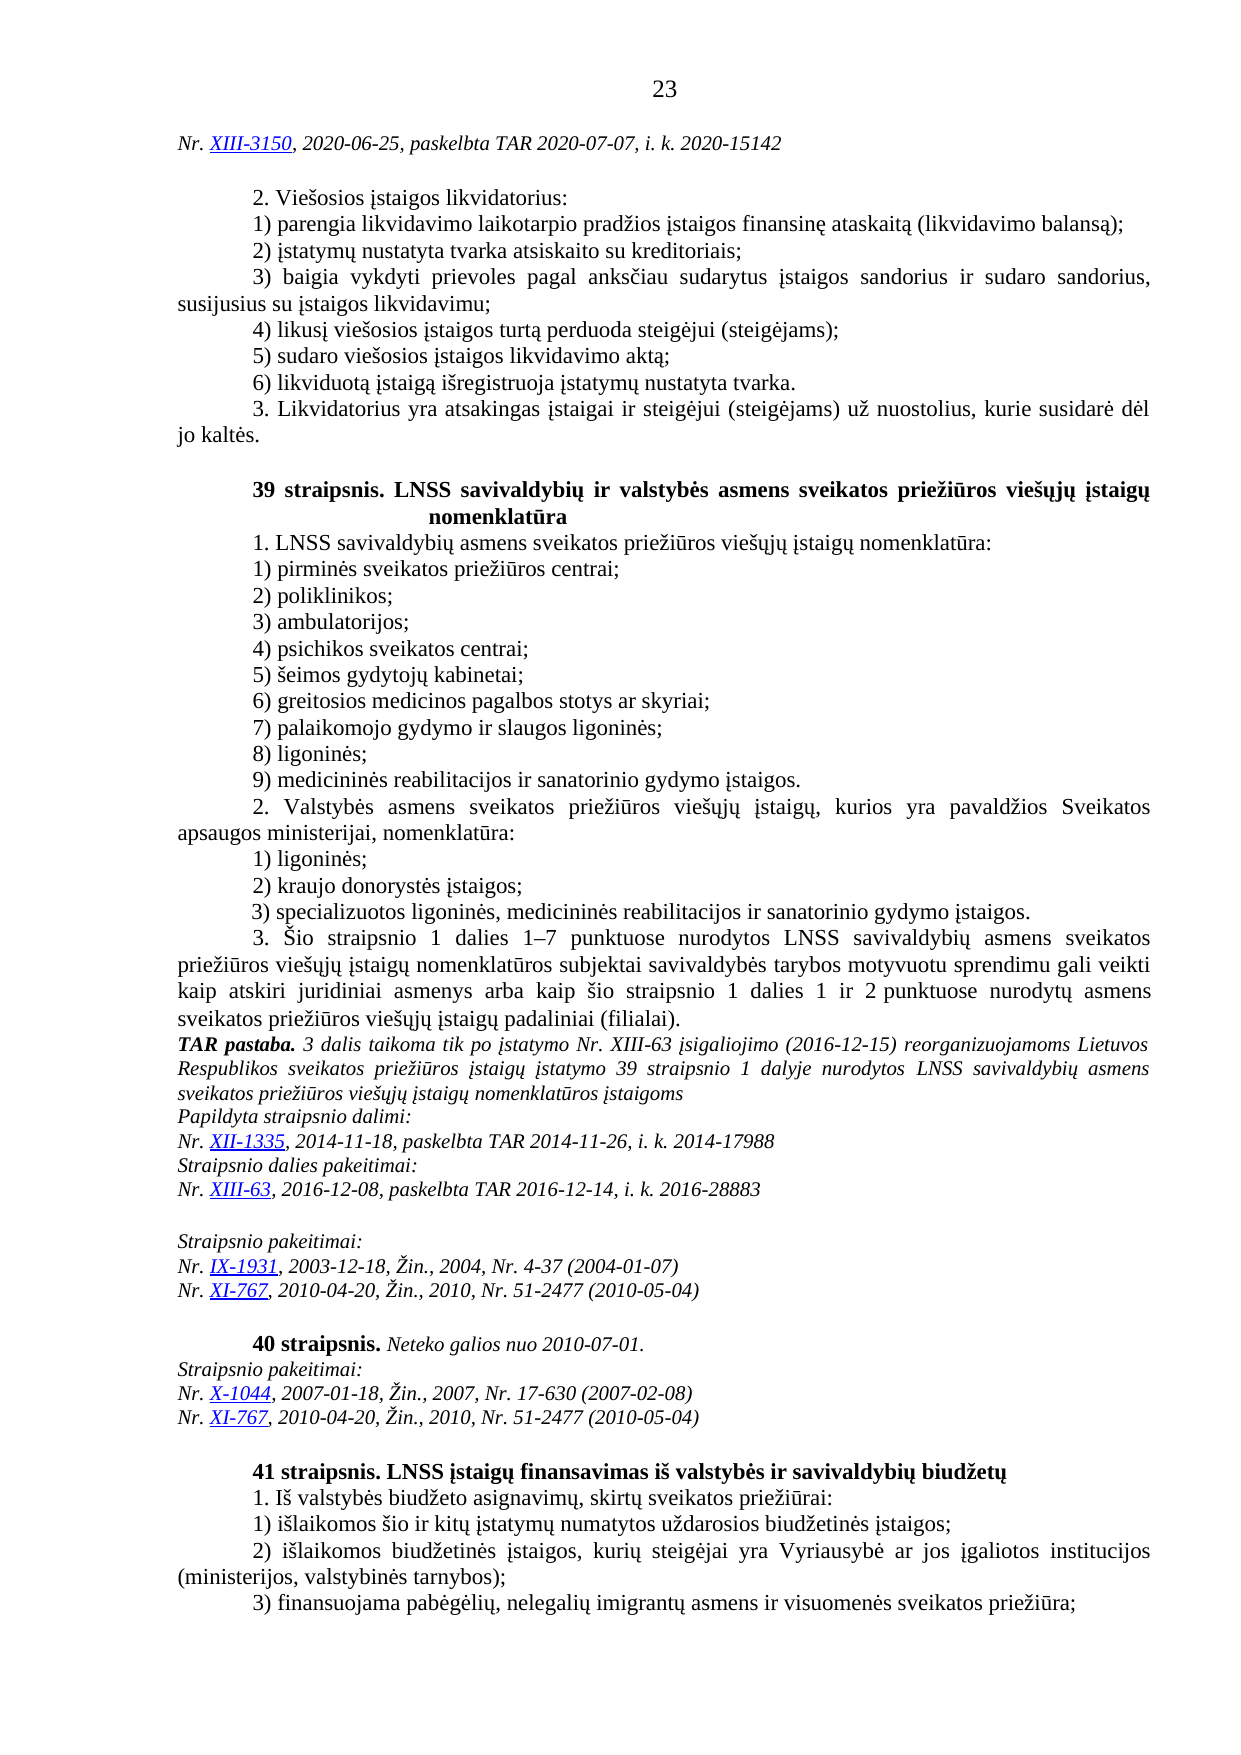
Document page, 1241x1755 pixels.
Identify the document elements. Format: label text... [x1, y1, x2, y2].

text Nr. XI-767, 2010-04-20, Žin., 2010, Nr. 51-2477 (2010-05-04) [177, 1405, 1152, 1429]
text 5) sudaro viešosios įstaigos likvidavimo aktą; [177, 342, 1152, 369]
text 5) šeimos gydytojų kabinetai; [177, 661, 1152, 687]
text 1. LNSS savivaldybių asmens sveikatos priežiūros viešųjų įstaigų nomenklatūra: [177, 529, 1152, 556]
text 8) ligoninės; [177, 740, 1154, 766]
text 1) parengia likvidavimo laikotarpio pradžios įstaigos finansinę ataskaitą (likvidavimo balansą); [177, 211, 1152, 237]
text Nr. X-1044, 2007-01-18, Žin., 2007, Nr. 17-630 (2007-02-08) [177, 1381, 1152, 1405]
text 39 straipsnis. LNSS savivaldybių ir valstybės asmens sveikatos priežiūros viešųjų įstaigų nomenklatūra [252, 476, 1152, 529]
text Nr. XI-767, 2010-04-20, Žin., 2010, Nr. 51-2477 (2010-05-04) [177, 1278, 1152, 1302]
text 4) psichikos sveikatos centrai; [177, 634, 1152, 661]
text 3) finansuojama pabėgėlių, nelegalių imigrantų asmens ir visuomenės sveikatos priežiūra; [177, 1589, 1152, 1616]
text Straipsnio dalies pakeitimai: [177, 1153, 1152, 1177]
text 6) greitosios medicinos pagalbos stotys ar skyriai; [177, 687, 1152, 714]
text 9) medicininės reabilitacijos ir sanatorinio gydymo įstaigos. [177, 766, 1152, 793]
text 2. Valstybės asmens sveikatos priežiūros viešųjų įstaigų, kurios yra pavaldžios Sveikatos apsaugos ministerijai, nomenklatūra: [177, 793, 1152, 845]
text 6) likviduotą įstaigą išregistruoja įstatymų nustatyta tvarka. [177, 369, 1152, 395]
text 3) specializuotos ligoninės, medicininės reabilitacijos ir sanatorinio gydymo įstaigos. [177, 898, 1152, 924]
text Nr. XIII-63, 2016-12-08, paskelbta TAR 2016-12-14, i. k. 2016-28883 [177, 1177, 1152, 1201]
text 2) įstatymų nustatyta tvarka atsiskaito su kreditoriais; [177, 237, 1152, 263]
text TAR pastaba. 3 dalis taikoma tik po įstatymo Nr. XIII-63 įsigaliojimo (2016-12-15) reorganizuojamoms Lietuvos Respublikos sveikatos priežiūros įstaigų įstatymo 39 straipsnio 1 dalyje nurodytos LNSS savivaldybių asmens sveikatos priežiūros viešųjų įstaigų nomenklatūros įstaigoms [177, 1032, 1152, 1104]
text Nr. XIII-3150, 2020-06-25, paskelbta TAR 2020-07-07, i. k. 2020-15142 [177, 131, 1152, 155]
text Straipsnio pakeitimai: [177, 1357, 1152, 1381]
text 1. Iš valstybės biudžeto asignavimų, skirtų sveikatos priežiūrai: [177, 1484, 1152, 1510]
text 4) likusį viešosios įstaigos turtą perduoda steigėjui (steigėjams); [177, 316, 1152, 342]
text 2) kraujo donorystės įstaigos; [177, 872, 1152, 898]
text Papildyta straipsnio dalimi: [177, 1104, 1152, 1128]
text 7) palaikomojo gydymo ir slaugos ligoninės; [177, 714, 1152, 740]
text 1) pirminės sveikatos priežiūros centrai; [177, 556, 1152, 582]
text 1) išlaikomos šio ir kitų įstatymų numatytos uždarosios biudžetinės įstaigos; [177, 1510, 1152, 1537]
text 41 straipsnis. LNSS įstaigų finansavimas iš valstybės ir savivaldybių biudžetų [177, 1458, 1152, 1484]
text 3) ambulatorijos; [177, 608, 1152, 634]
text 1) ligoninės; [177, 845, 1152, 872]
text Straipsnio pakeitimai: [177, 1229, 1152, 1253]
text Nr. XII-1335, 2014-11-18, paskelbta TAR 2014-11-26, i. k. 2014-17988 [177, 1128, 1152, 1153]
text 3. Likvidatorius yra atsakingas įstaigai ir steigėjui (steigėjams) už nuostolius, kurie susidarė dėl jo kaltės. [177, 395, 1152, 448]
text 2. Viešosios įstaigos likvidatorius: [177, 184, 1152, 211]
text 40 straipsnis. Neteko galios nuo 2010-07-01. [177, 1330, 1152, 1357]
text 2) išlaikomos biudžetinės įstaigos, kurių steigėjai yra Vyriausybė ar jos įgaliotos institucijos (ministerijos, valstybinės tarnybos); [177, 1537, 1152, 1589]
text 2) poliklinikos; [177, 582, 1152, 608]
text Nr. IX-1931, 2003-12-18, Žin., 2004, Nr. 4-37 (2004-01-07) [177, 1253, 1152, 1278]
text 3. Šio straipsnio 1 dalies 1–7 punktuose nurodytos LNSS savivaldybių asmens sveikatos priežiūros viešųjų įstaigų nomenklatūros subjektai savivaldybės tarybos motyvuotu sprendimu gali veikti kaip atskiri juridiniai asmenys arba kaip šio straipsnio 1 dalies 1 ir 2 punktuose nurodytų asmens sveikatos priežiūros viešųjų įstaigų padaliniai (filialai). [177, 924, 1152, 1032]
text 3) baigia vykdyti prievoles pagal anksčiau sudarytus įstaigos sandorius ir sudaro sandorius, susijusius su įstaigos likvidavimu; [177, 263, 1152, 316]
